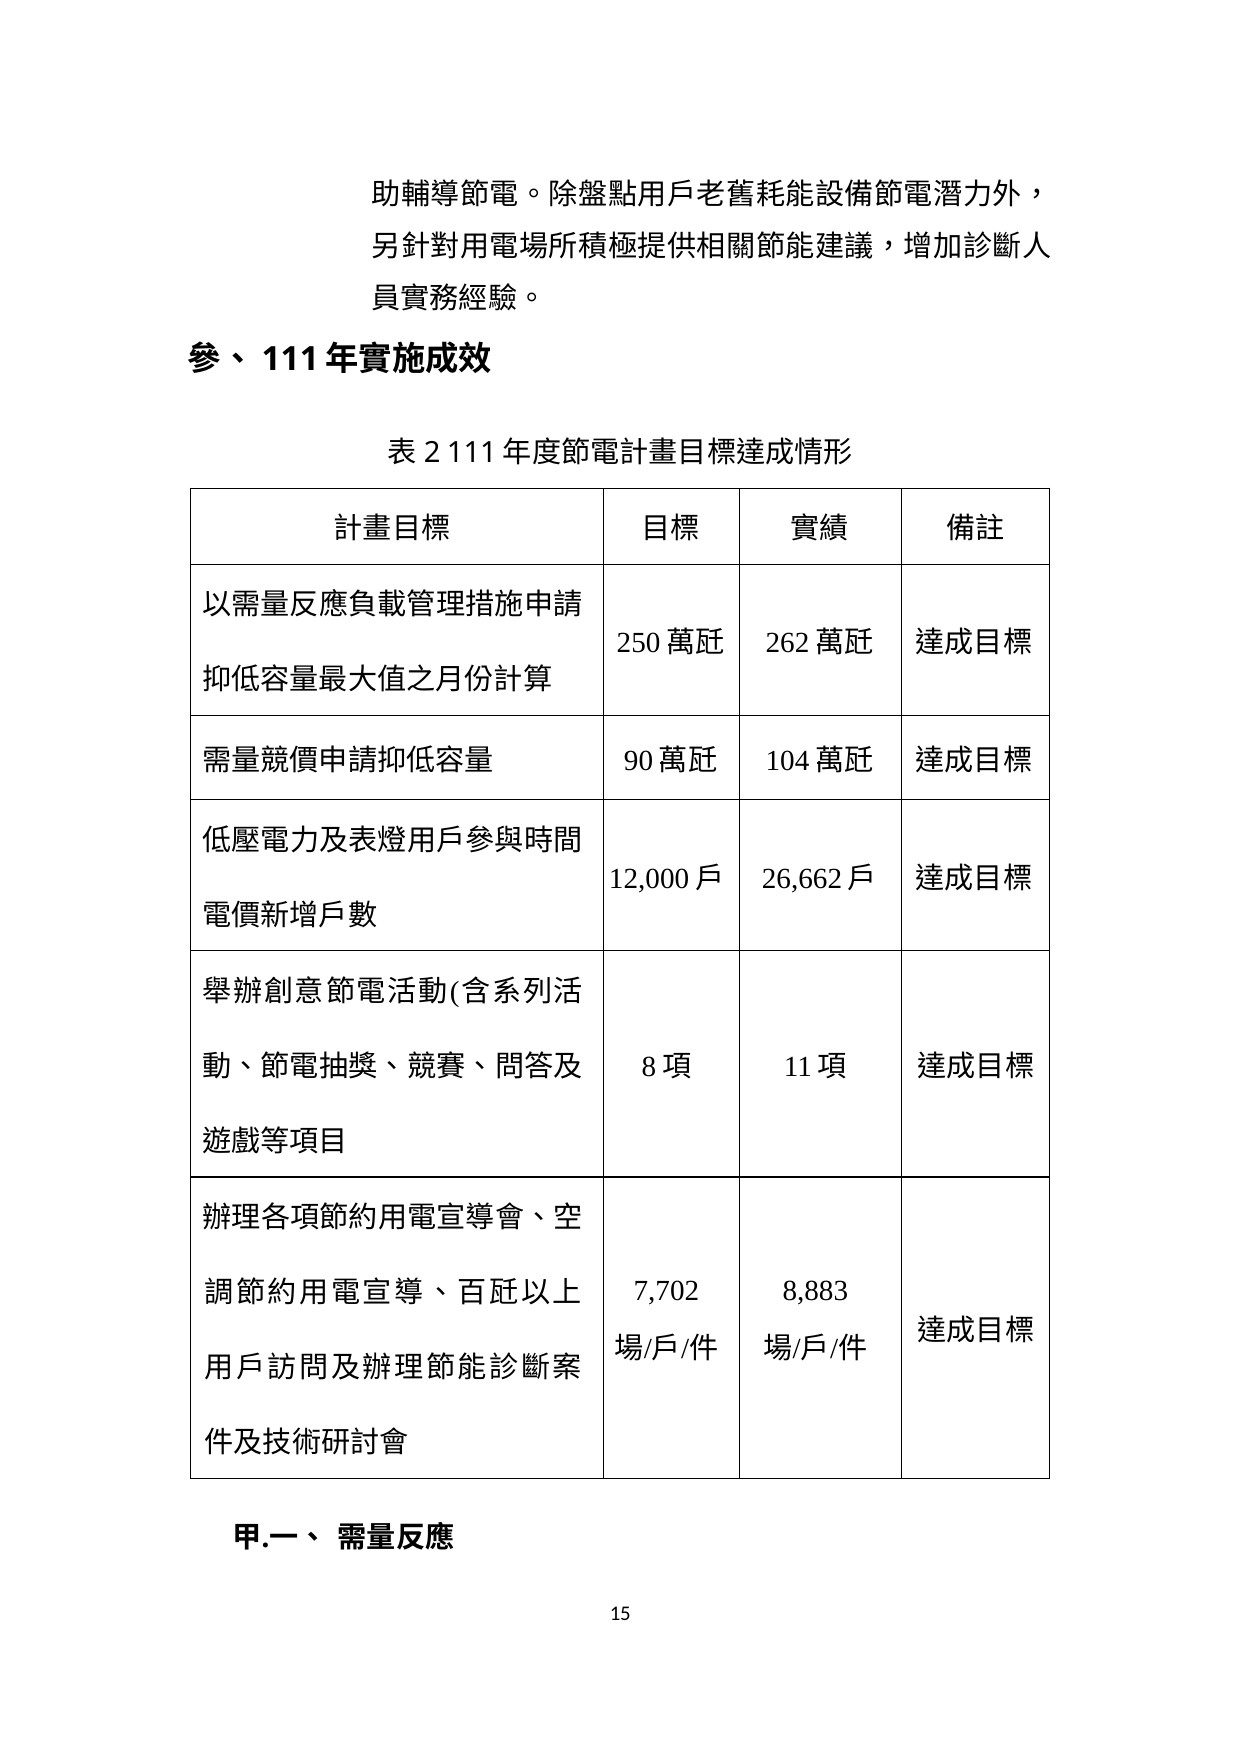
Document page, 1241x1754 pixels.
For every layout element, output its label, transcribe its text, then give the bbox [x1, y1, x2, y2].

table_cell 262萬瓩 [740, 565, 901, 714]
list 需量反應 [232, 1497, 1053, 1572]
table_cell 90萬瓩 [604, 716, 739, 799]
table_cell 辦理各項節約用電宣導會、空調節約用電宣導、百瓩以上用戶訪問及辦理節能診斷案件及技術研討會 [191, 1178, 603, 1477]
list 助輔導節電。除盤點用戶老舊耗能設備節電潛力外，另針對用電場所積極提供相關節能建議，增加診斷人員實務經驗。 [335, 162, 1053, 319]
text 表 2 111年度節電計畫目標達成情形 [187, 412, 1053, 487]
table_header 備註 [902, 489, 1049, 563]
table_header 實績 [740, 489, 901, 563]
table_cell 8,883 場/戶/件 [740, 1178, 901, 1477]
table_cell 26,662戶 [740, 800, 901, 950]
table_cell 11項 [740, 951, 901, 1176]
table_cell 以需量反應負載管理措施申請抑低容量最大值之月份計算 [191, 565, 603, 714]
table_cell 達成目標 [902, 800, 1049, 950]
table_header 目標 [604, 489, 739, 563]
table_cell 達成目標 [902, 716, 1049, 799]
table_header 計畫目標 [191, 489, 603, 563]
table_cell 12,000戶 [604, 800, 739, 950]
table_cell 104萬瓩 [740, 716, 901, 799]
table_cell 舉辦創意節電活動(含系列活動、節電抽獎、競賽、問答及遊戲等項目 [191, 951, 603, 1176]
table_cell 達成目標 [902, 951, 1049, 1176]
table_cell 8項 [604, 951, 739, 1176]
table_cell 低壓電力及表燈用戶參與時間電價新增戶數 [191, 800, 603, 950]
subtitle 111年實施成效 [187, 319, 1053, 394]
table_cell 7,702 場/戶/件 [604, 1178, 739, 1477]
table_cell 需量競價申請抑低容量 [191, 716, 603, 799]
table_cell 達成目標 [902, 1178, 1049, 1477]
table_cell 達成目標 [902, 565, 1049, 714]
table_cell 250萬瓩 [604, 565, 739, 714]
